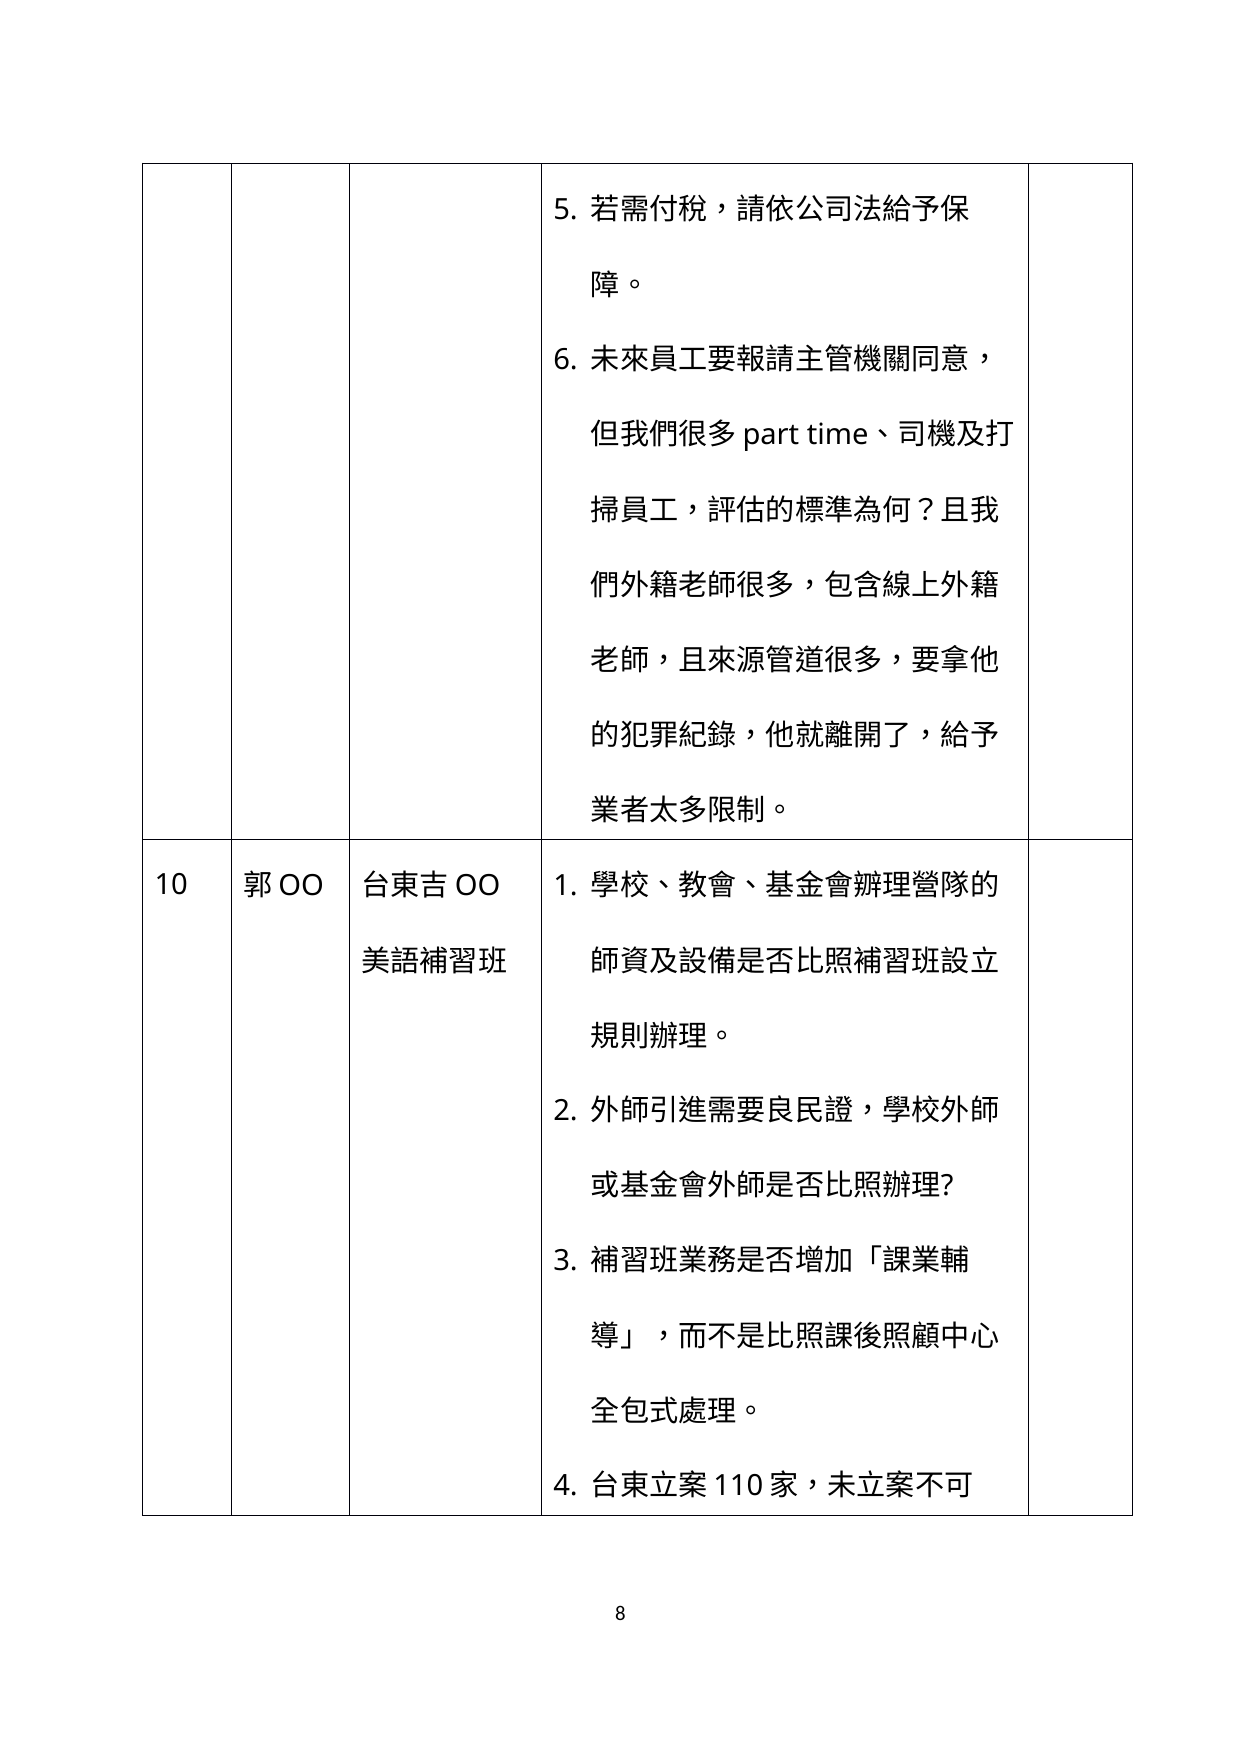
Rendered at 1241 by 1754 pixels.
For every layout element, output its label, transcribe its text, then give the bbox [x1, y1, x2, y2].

table_cell [1029, 840, 1132, 1514]
table_cell 10 [143, 840, 231, 1514]
table_cell [143, 164, 231, 838]
table_cell 郭OO [232, 840, 349, 1514]
table_cell [350, 164, 541, 838]
table_cell 台東吉OO美語補習班 [350, 840, 541, 1514]
table_cell 學校、教會、基金會辧理營隊的師資及設備是否比照補習班設立規則辦理。 外師引進需要良民證，學校外師或基金會外師是否比照辦理? 補習班業務是否增加「課業輔導」，而不是比照課後照顧中心全包式處理。 台東立案110家，未立案不可 [542, 840, 1028, 1514]
table_cell 員工審核才能任用，現實執行可否?審核錄用標準? 外師均需良民證?申請時間長達六個月。 外師第一雇主需負擔勞健保，第二個雇主就不用付？ 線上課程不可能六個月以內必須完全學習完畢。 若需付稅，請依公司法給予保障。 未來員工要報請主管機關同意，但我們很多part time、司機及打掃員工，評估的標準為何？且我們外籍老師很多，包含線上外籍老師，且來源管道很多，要拿他的犯罪紀錄，他就離開了，給予業者太多限制。 [542, 164, 1028, 838]
table_cell [1029, 164, 1132, 838]
table_cell [232, 164, 349, 838]
